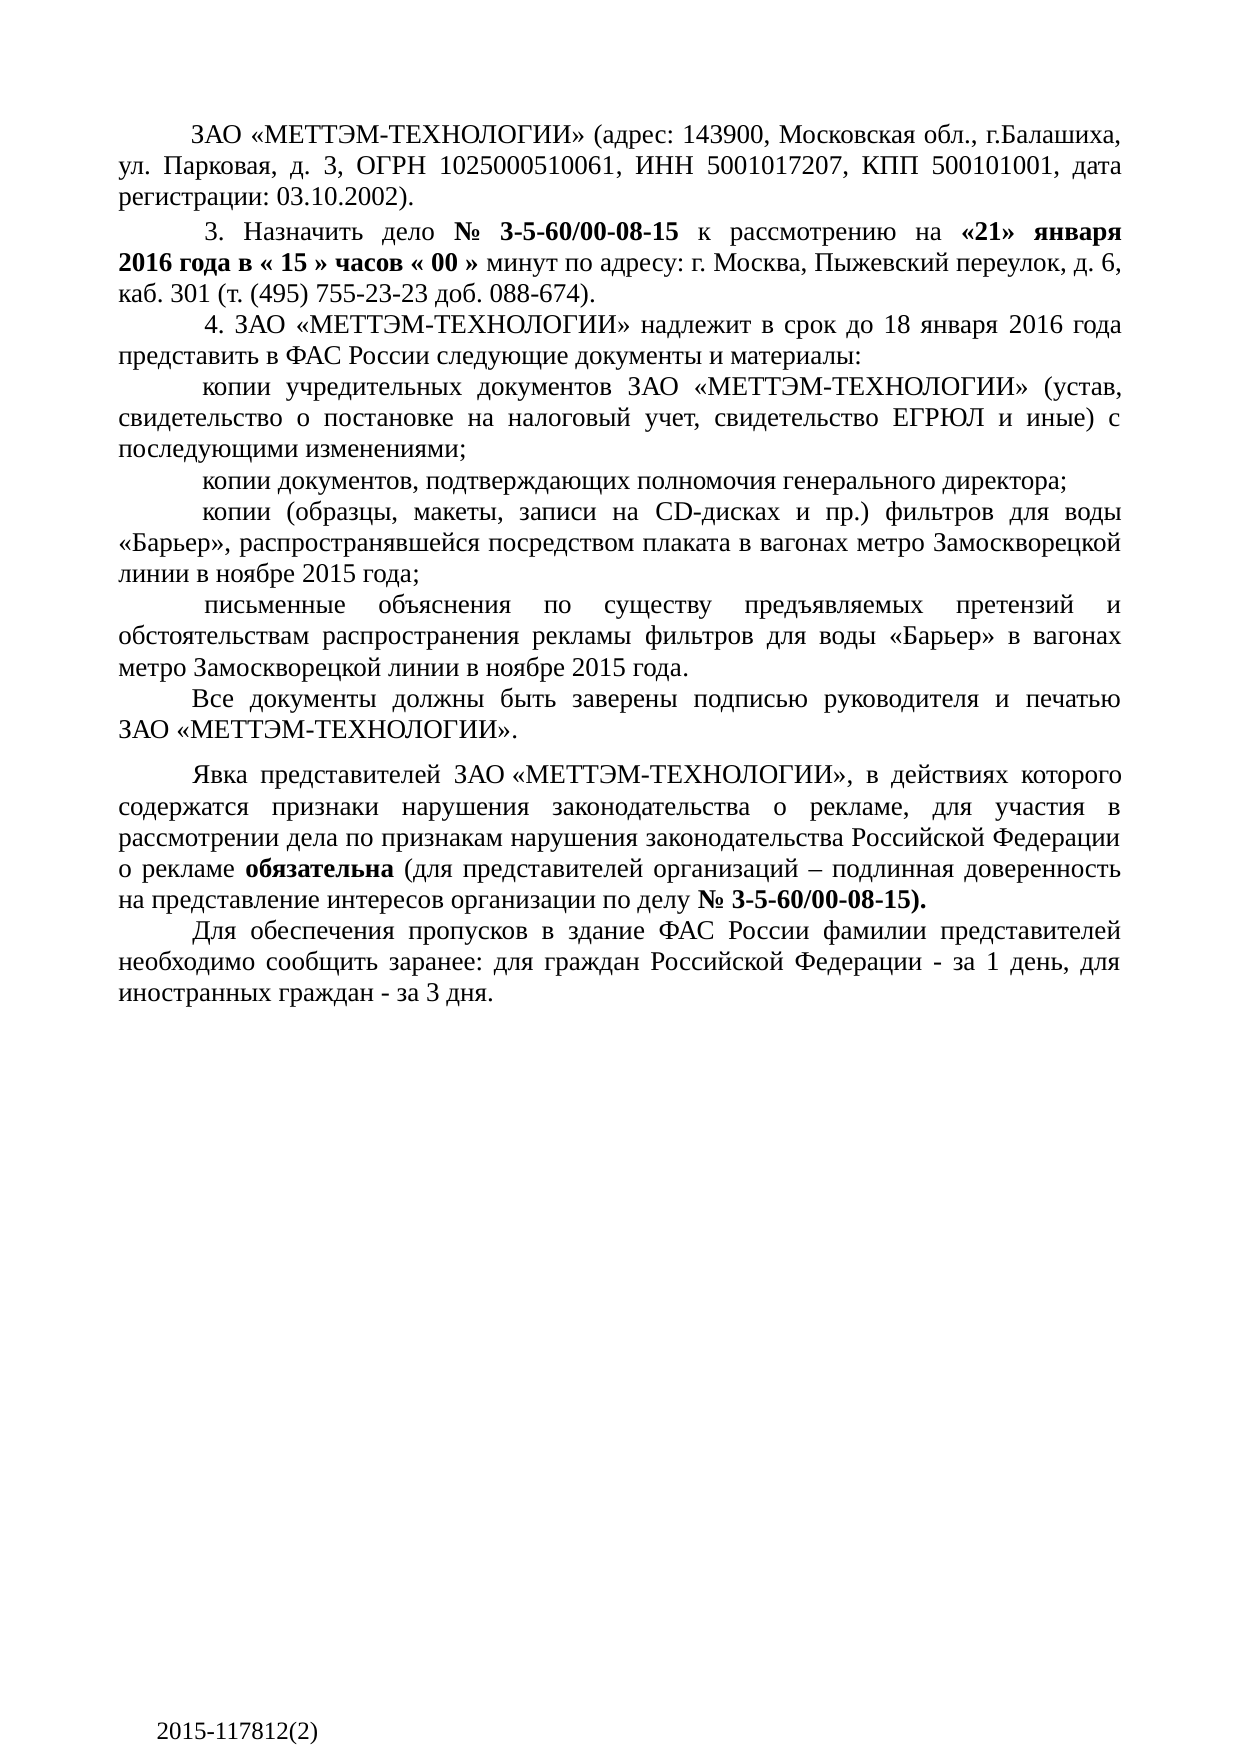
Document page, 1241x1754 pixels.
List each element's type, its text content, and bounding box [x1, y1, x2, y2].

text Для обеспечения пропусков в здание ФАС России фамилии представителей необходимо сообщить заранее: для граждан Российской Федерации - за 1 день, для иностранных граждан - за 3 дня. [118, 914, 1122, 1008]
text копии учредительных документов ЗАО «МЕТТЭМ-ТЕХНОЛОГИИ» (устав, свидетельство о постановке на налоговый учет, свидетельство ЕГРЮЛ и иные) с последующими изменениями; [118, 370, 1122, 464]
text 3. Назначить дело № 3-5-60/00-08-15 к рассмотрению на «21» января 2016 года в « 15 » часов « 00 » минут по адресу: г. Москва, Пыжевский переулок, д. 6, каб. 301 (т. (495) 755-23-23 доб. 088-674). [118, 214, 1122, 308]
text ЗАО «МЕТТЭМ-ТЕХНОЛОГИИ» (адрес: 143900, Московская обл., г.Балашиха, ул. Парковая, д. 3, ОГРН 1025000510061, ИНН 5001017207, КПП 500101001, дата регистрации: 03.10.2002). [118, 118, 1122, 212]
text 4. ЗАО «МЕТТЭМ-ТЕХНОЛОГИИ» надлежит в срок до 18 января 2016 года представить в ФАС России следующие документы и материалы: [118, 308, 1122, 370]
text копии документов, подтверждающих полномочия генерального директора; [118, 464, 1122, 495]
text Все документы должны быть заверены подписью руководителя и печатью ЗАО «МЕТТЭМ-ТЕХНОЛОГИИ». [118, 682, 1122, 744]
text письменные объяснения по существу предъявляемых претензий и обстоятельствам распространения рекламы фильтров для воды «Барьер» в вагонах метро Замоскворецкой линии в ноябре 2015 года. [118, 588, 1122, 682]
text Явка представителей ЗАО «МЕТТЭМ-ТЕХНОЛОГИИ», в действиях которого содержатся признаки нарушения законодательства о рекламе, для участия в рассмотрении дела по признакам нарушения законодательства Российской Федерации о рекламе обязательна (для представителей организаций – подлинная доверенность на представление интересов организации по делу № 3-5-60/00-08-15). [118, 758, 1122, 914]
text копии (образцы, макеты, записи на CD-дисках и пр.) фильтров для воды «Барьер», распространявшейся посредством плаката в вагонах метро Замоскворецкой линии в ноябре 2015 года; [118, 495, 1122, 588]
